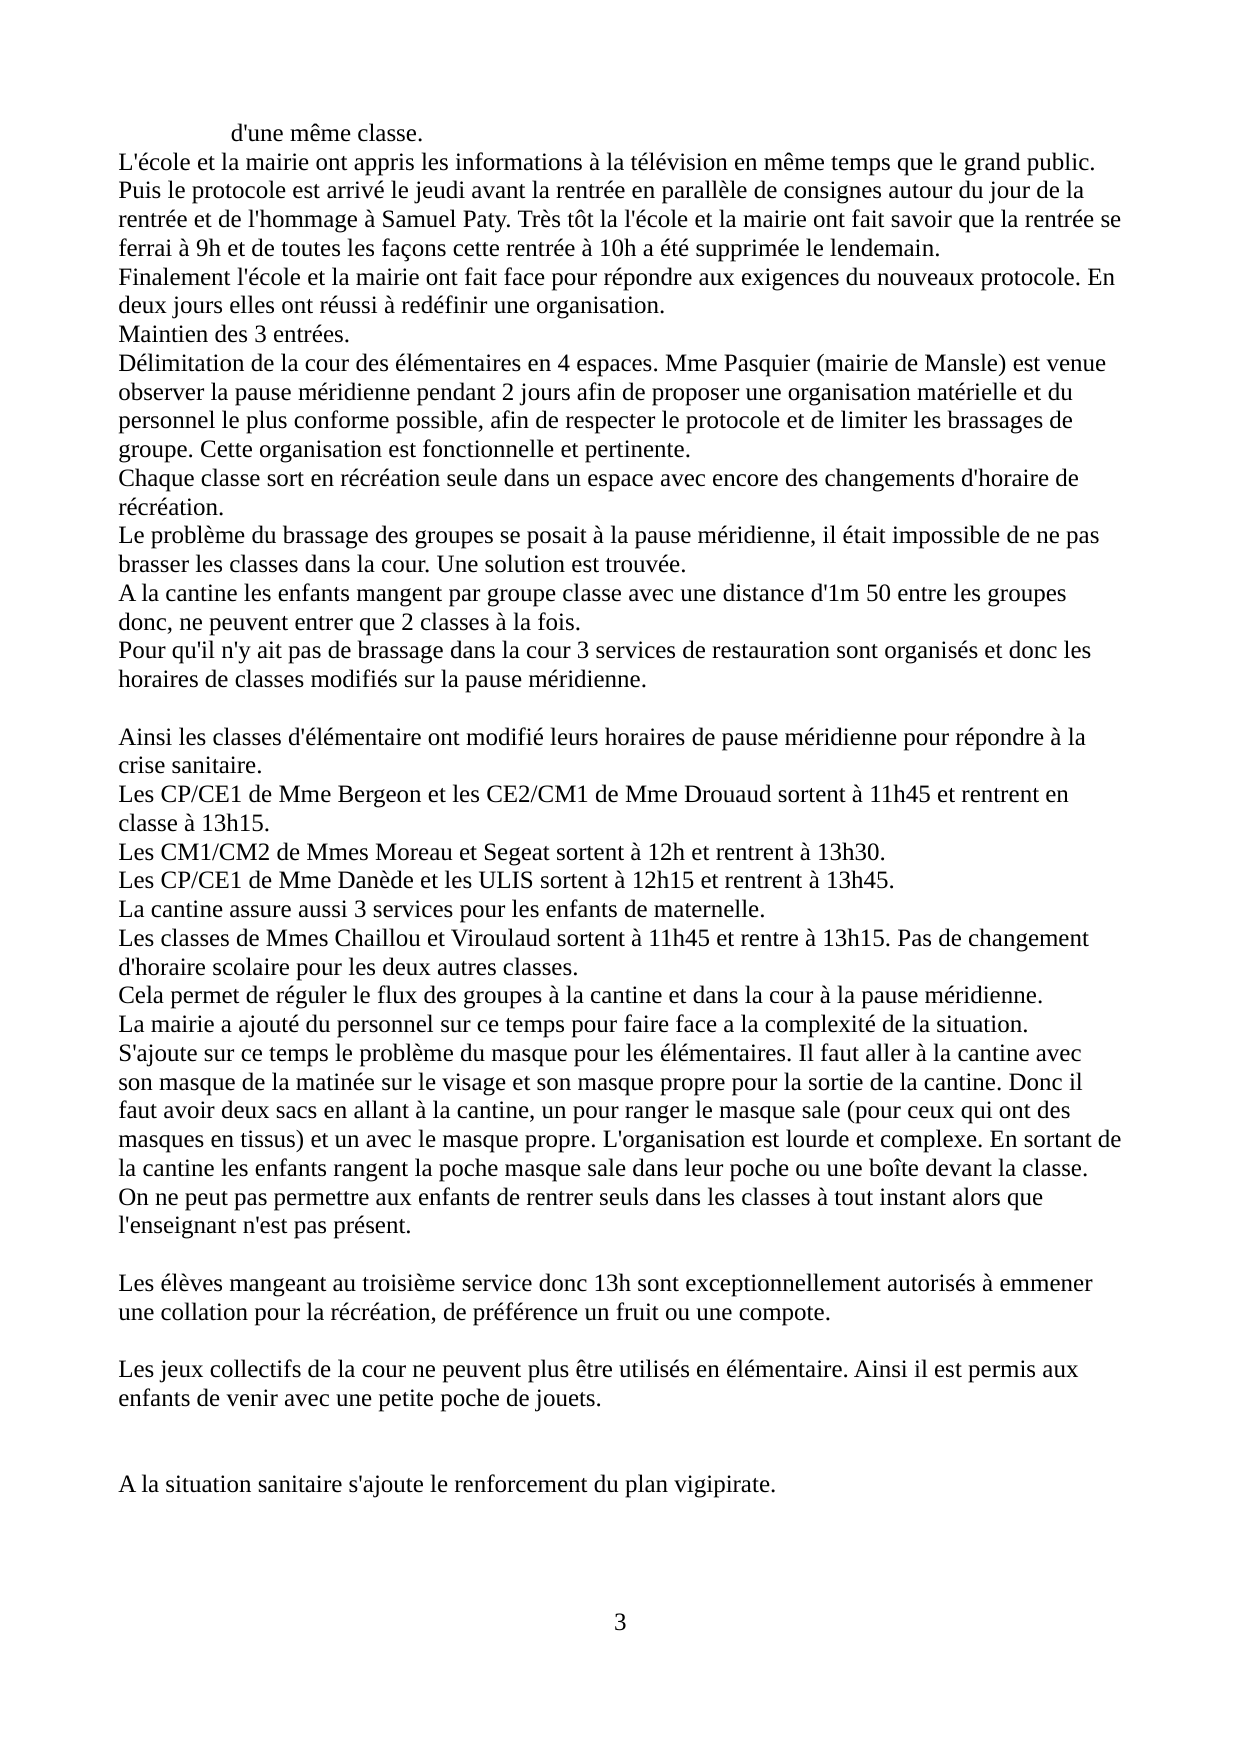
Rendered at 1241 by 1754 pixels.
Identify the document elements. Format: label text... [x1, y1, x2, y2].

text Chaque classe sort en récréation seule dans un espace avec encore des changements d'horaire de récréation. [118, 463, 1122, 521]
text Les CP/CE1 de Mme Danède et les ULIS sortent à 12h15 et rentrent à 13h45. [118, 866, 1122, 894]
list d'une même classe. [193, 118, 1122, 147]
text Les jeux collectifs de la cour ne peuvent plus être utilisés en élémentaire. Ainsi il est permis aux enfants de venir avec une petite poche de jouets. [118, 1354, 1122, 1412]
text Le problème du brassage des groupes se posait à la pause méridienne, il était impossible de ne pas brasser les classes dans la cour. Une solution est trouvée. [118, 521, 1122, 578]
text A la cantine les enfants mangent par groupe classe avec une distance d'1m 50 entre les groupes donc, ne peuvent entrer que 2 classes à la fois. [118, 578, 1122, 636]
text Les CM1/CM2 de Mmes Moreau et Segeat sortent à 12h et rentrent à 13h30. [118, 837, 1122, 866]
text Cela permet de réguler le flux des groupes à la cantine et dans la cour à la pause méridienne. [118, 981, 1122, 1009]
text S'ajoute sur ce temps le problème du masque pour les élémentaires. Il faut aller à la cantine avec son masque de la matinée sur le visage et son masque propre pour la sortie de la cantine. Donc il faut avoir deux sacs en allant à la cantine, un pour ranger le masque sale (pour ceux qui ont des masques en tissus) et un avec le masque propre. L'organisation est lourde et complexe. En sortant de la cantine les enfants rangent la poche masque sale dans leur poche ou une boîte devant la classe. On ne peut pas permettre aux enfants de rentrer seuls dans les classes à tout instant alors que l'enseignant n'est pas présent. [118, 1038, 1122, 1239]
text Maintien des 3 entrées. [118, 319, 1122, 348]
text Les élèves mangeant au troisième service donc 13h sont exceptionnellement autorisés à emmener une collation pour la récréation, de préférence un fruit ou une compote. [118, 1268, 1122, 1326]
text La mairie a ajouté du personnel sur ce temps pour faire face a la complexité de la situation. [118, 1009, 1122, 1038]
text Ainsi les classes d'élémentaire ont modifié leurs horaires de pause méridienne pour répondre à la crise sanitaire. [118, 722, 1122, 779]
text A la situation sanitaire s'ajoute le renforcement du plan vigipirate. [118, 1469, 1122, 1498]
text Délimitation de la cour des élémentaires en 4 espaces. Mme Pasquier (mairie de Mansle) est venue observer la pause méridienne pendant 2 jours afin de proposer une organisation matérielle et du personnel le plus conforme possible, afin de respecter le protocole et de limiter les brassages de groupe. Cette organisation est fonctionnelle et pertinente. [118, 348, 1122, 463]
text L'école et la mairie ont appris les informations à la télévision en même temps que le grand public. Puis le protocole est arrivé le jeudi avant la rentrée en parallèle de consignes autour du jour de la rentrée et de l'hommage à Samuel Paty. Très tôt la l'école et la mairie ont fait savoir que la rentrée se ferrai à 9h et de toutes les façons cette rentrée à 10h a été supprimée le lendemain. [118, 147, 1122, 262]
text Les classes de Mmes Chaillou et Viroulaud sortent à 11h45 et rentre à 13h15. Pas de changement d'horaire scolaire pour les deux autres classes. [118, 923, 1122, 981]
text Les CP/CE1 de Mme Bergeon et les CE2/CM1 de Mme Drouaud sortent à 11h45 et rentrent en classe à 13h15. [118, 779, 1122, 837]
text Finalement l'école et la mairie ont fait face pour répondre aux exigences du nouveaux protocole. En deux jours elles ont réussi à redéfinir une organisation. [118, 262, 1122, 319]
text Pour qu'il n'y ait pas de brassage dans la cour 3 services de restauration sont organisés et donc les horaires de classes modifiés sur la pause méridienne. [118, 636, 1122, 693]
text La cantine assure aussi 3 services pour les enfants de maternelle. [118, 894, 1122, 923]
